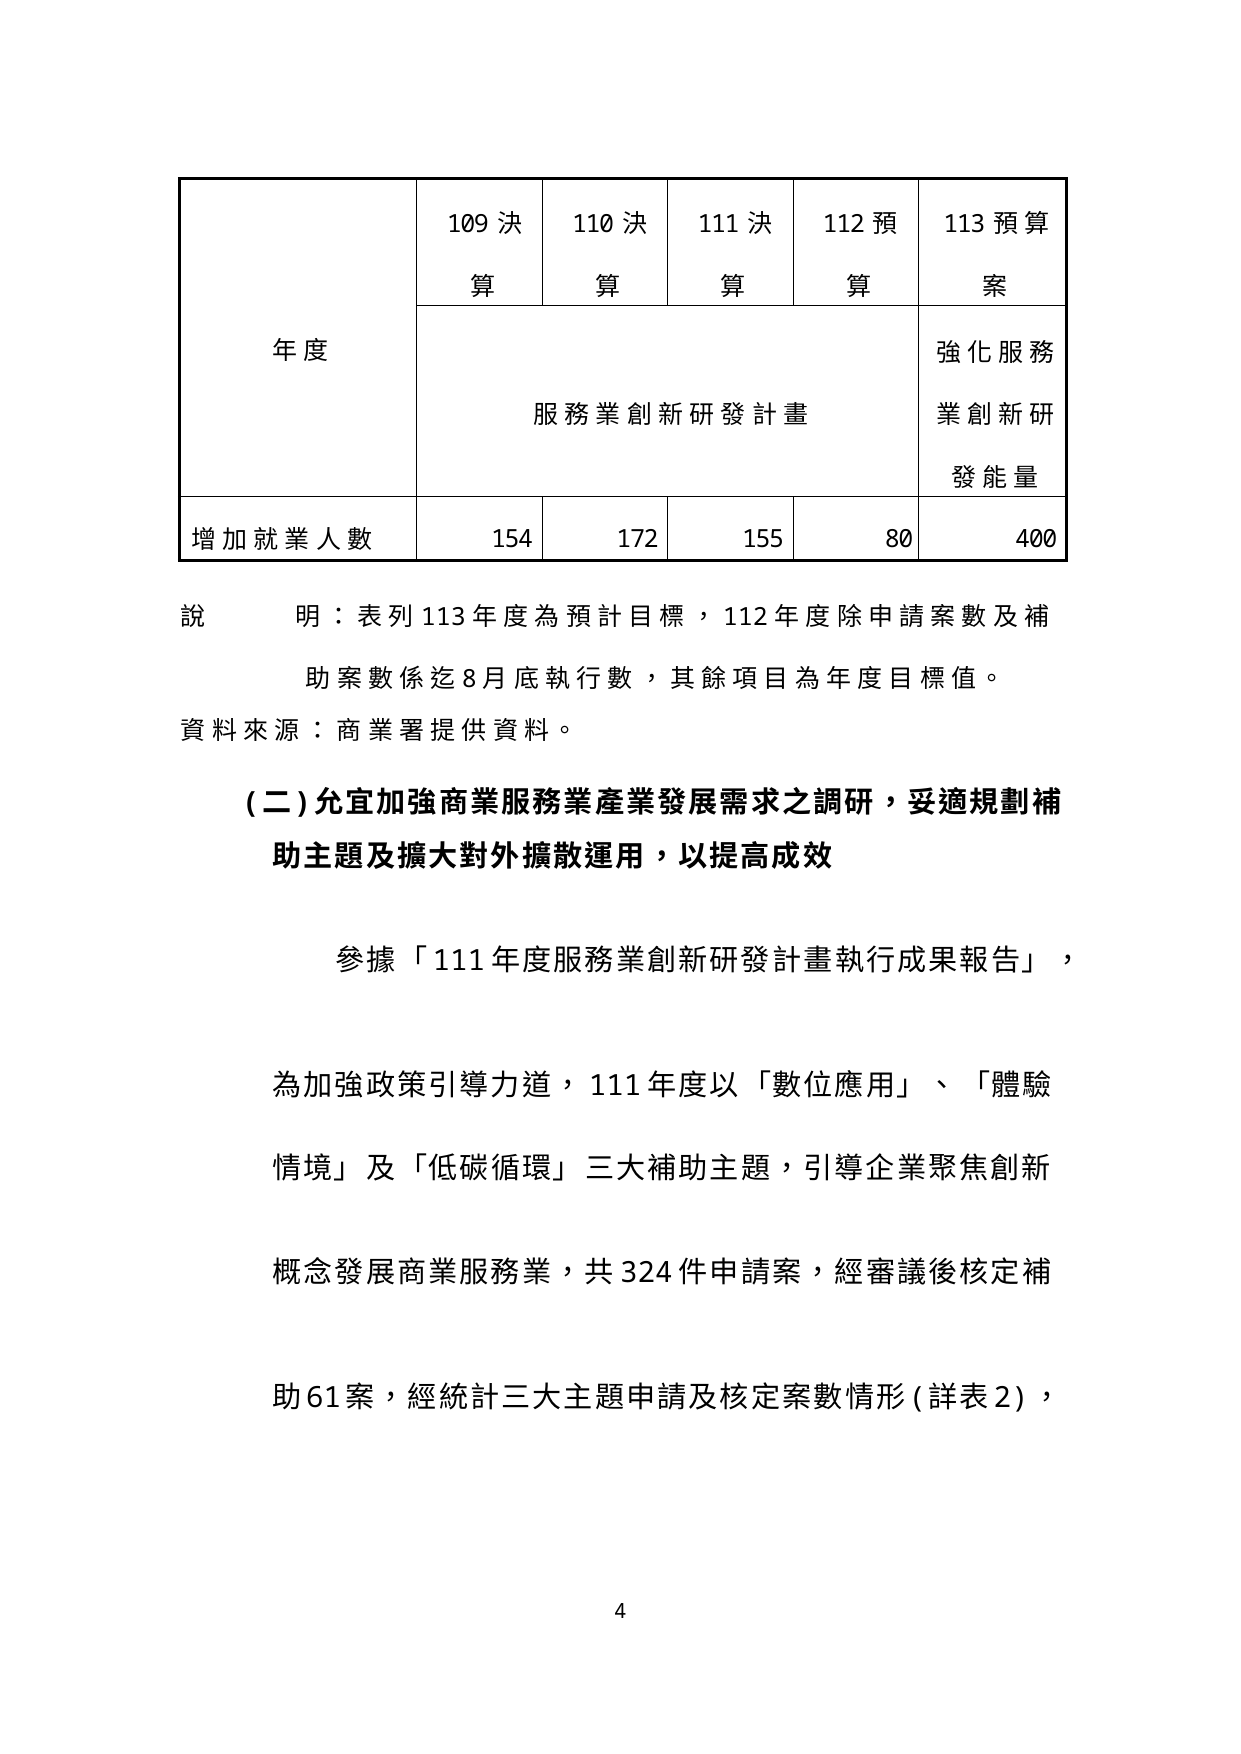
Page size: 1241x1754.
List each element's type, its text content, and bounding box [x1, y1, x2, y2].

table_header 年度 [181, 180, 416, 496]
table_header 113預算案 [919, 180, 1065, 305]
table_cell 80 [794, 497, 918, 559]
table_header 109決算 [417, 180, 542, 305]
table_cell 強化服務業創新研發能量 [919, 306, 1065, 496]
table_header 112預算 [794, 180, 918, 305]
table_header 110決算 [543, 180, 667, 305]
table_cell 增加就業人數 [181, 497, 416, 559]
table_cell 154 [417, 497, 542, 559]
table_cell 400 [919, 497, 1065, 559]
table_cell 服務業創新研發計畫 [417, 306, 918, 496]
text 說 明：表列113年度為預計目標，112年度除申請案數及補助案數係迄8月底執行數，其餘項目為年度目標值。 [173, 562, 1063, 687]
table_cell 155 [668, 497, 793, 559]
table_cell 172 [543, 497, 667, 559]
text 參據「111年度服務業創新研發計畫執行成果報告」，為加強政策引導力道，111年度以「數位應用」、「體驗情境」及「低碳循環」三大補助主題，引導企業聚焦創新概念發展商業服務業，共324件申請案，經審議後核定補助61案，經統計三大主題申請及核定案數情形(詳表2)，申請案件以數位應用最高，共計193案(占比59.57%)，各計畫類別(先期創新、轉型創新、服務生態系、連鎖加盟體系)申請案件中亦以數位應用最高，顯示商業服務業創新多集中於科技、平台及大數據運用之趨勢。另依經濟部2022年中小企業白皮書「第6章2021年臺灣中小企業數位轉型現況及需求調查」所示略以，「批發及零售業」在轉型過程中的主要挑戰為「缺乏數位技能和人才」（38.6%）、「不知道數位轉型如何階段進行」（33.3%），以及「不知道業界最佳作法」（30.4%）；而「住宿及餐飲業」則為「缺乏對市場和客戶資料的深入分析」（33.8%）、「經費不足」（30.4%），以及「缺乏數位技能和人才」（19.3%）。爰此，允宜加強商業服務業產業發展需求之調研，妥適規劃補助主題並加強研發成果之擴散運用，以提高成效。 [266, 874, 1063, 1437]
text (二)允宜加強商業服務業產業發展需求之調研，妥適規劃補助主題及擴大對外擴散運用，以提高成效 [236, 749, 1063, 874]
table_header 111決算 [668, 180, 793, 305]
text 資料來源：商業署提供資料。 [173, 687, 1063, 749]
